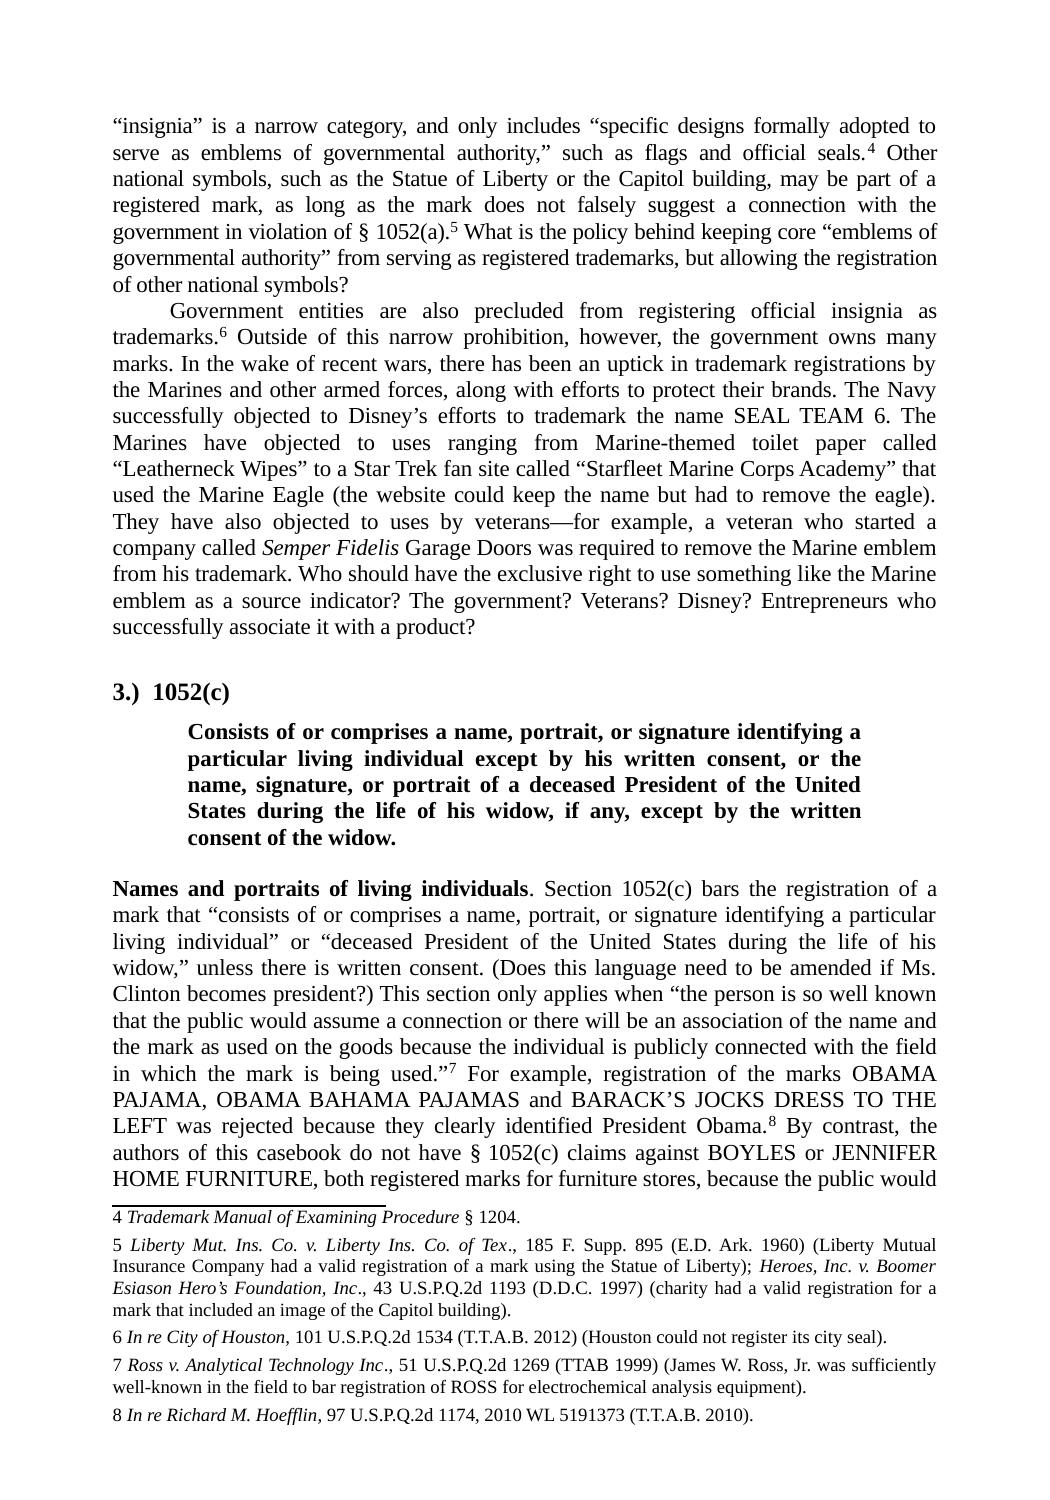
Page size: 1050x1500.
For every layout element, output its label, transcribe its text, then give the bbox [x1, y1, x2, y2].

text Liberty Mut. Ins. Co. v. Liberty Ins. Co. of Tex., 185 F. Supp. 895 (E.D. Ark. 1960) (Liberty Mutual Insurance Company had a valid registration of a mark using the Statue of Liberty); Heroes, Inc. v. Boomer Esiason Hero’s Foundation, Inc., 43 U.S.P.Q.2d 1193 (D.D.C. 1997) (charity had a valid registration for a mark that included an image of the Capitol building). [112, 1234, 937, 1320]
text In re City of Houston, 101 U.S.P.Q.2d 1534 (T.T.A.B. 2012) (Houston could not register its city seal). [112, 1326, 937, 1348]
text “insignia” is a narrow category, and only includes “specific designs formally adopted to serve as emblems of governmental authority,” such as flags and official seals. Other national symbols, such as the Statue of Liberty or the Capitol building, may be part of a registered mark, as long as the mark does not falsely suggest a connection with the government in violation of § 1052(a). What is the policy behind keeping core “emblems of governmental authority” from serving as registered trademarks, but allowing the registration of other national symbols? [112, 112, 937, 297]
text In re Richard M. Hoefflin, 97 U.S.P.Q.2d 1174, 2010 WL 5191373 (T.T.A.B. 2010). [112, 1403, 937, 1425]
text 3.) 1052(c) [112, 677, 937, 706]
text Government entities are also precluded from registering official insignia as trademarks. Outside of this narrow prohibition, however, the government owns many marks. In the wake of recent wars, there has been an uptick in trademark registrations by the Marines and other armed forces, along with efforts to protect their brands. The Navy successfully objected to Disney’s efforts to trademark the name SEAL TEAM 6. The Marines have objected to uses ranging from Marine-themed toilet paper called “Leatherneck Wipes” to a Star Trek fan site called “Starfleet Marine Corps Academy” that used the Marine Eagle (the website could keep the name but had to remove the eagle). They have also objected to uses by veterans—for example, a veteran who started a company called Semper Fidelis Garage Doors was required to remove the Marine emblem from his trademark. Who should have the exclusive right to use something like the Marine emblem as a source indicator? The government? Veterans? Disney? Entrepreneurs who successfully associate it with a product? [112, 297, 937, 639]
text Trademark Manual of Examining Procedure § 1204. [112, 1206, 937, 1227]
text Names and portraits of living individuals. Section 1052(c) bars the registration of a mark that “consists of or comprises a name, portrait, or signature identifying a particular living in­dividual” or “deceased President of the United States during the life of his widow,” unless there is written consent. (Does this language need to be amended if Ms. Clinton becomes president?) This section only applies when “the person is so well known that the public would assume a connection or there will be an association of the name and the mark as used on the goods because the individual is publicly connected with the field in which the mark is being used.” For example, registration of the marks OBAMA PAJAMA, OBAMA BAHAMA PAJAMAS and BARACK’S JOCKS DRESS TO THE LEFT was rejected be­cause they clearly identified President Obama. By contrast, the authors of this casebook do not have § 1052(c) claims against BOYLES or JENNIFER HOME FURNITURE, both registered marks for furniture stores, because the public would [112, 875, 937, 1191]
text Ross v. Analytical Technology Inc., 51 U.S.P.Q.2d 1269 (TTAB 1999) (James W. Ross, Jr. was sufficiently well-known in the field to bar registration of ROSS for electrochemical analysis equipment). [112, 1354, 937, 1397]
text Consists of or comprises a name, portrait, or signature identifying a particular living individual except by his written consent, or the name, signature, or portrait of a deceased President of the United States during the life of his widow, if any, except by the written consent of the widow. [187, 718, 862, 850]
